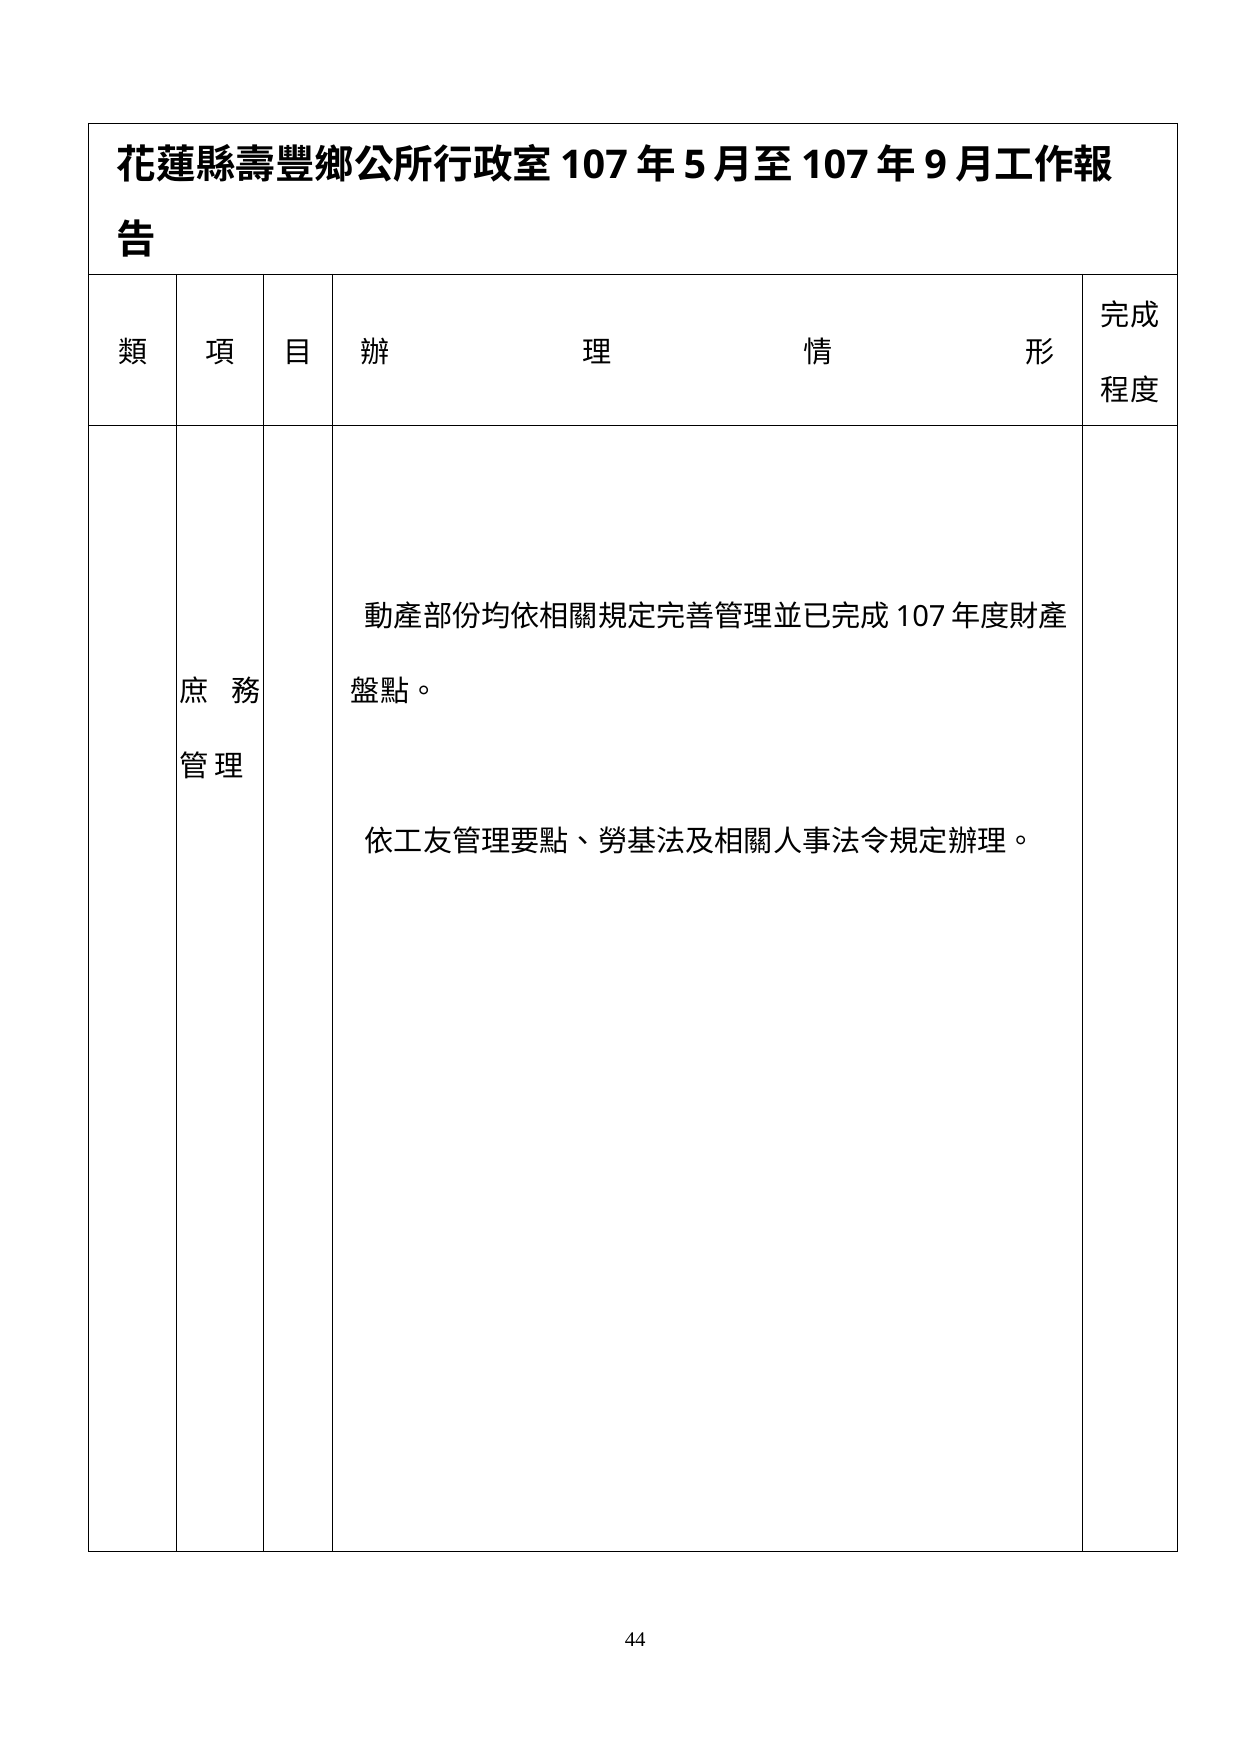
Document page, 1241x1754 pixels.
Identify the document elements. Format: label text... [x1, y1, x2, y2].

table_cell [1083, 426, 1177, 1551]
table_cell [89, 426, 176, 1551]
table_cell 完成 程度 [1083, 275, 1177, 425]
table_cell 庶務管 理 [177, 426, 263, 1551]
table_cell 項 [177, 275, 263, 425]
table_cell 辦理情形 [333, 275, 1082, 425]
table_cell 目 [264, 275, 332, 425]
table_cell 1.一般公文處理情形： 紙本發文計：2,415件。 線上發文計：447件。 存查計：5,541件。 2.人民陳情案件計15件。 3.人民申請案件計460件。 4.除公文系統電子稽催外，另有人工公文稽催49件。 5.文存續辦公文列入追蹤後續處理情形47件。 6.人民陳請案列入管制追蹤計18件。 7.人民申請案列入管制追蹤計9件。 8.代表建議案列入管制追蹤計74件。 9.議員提案列管列入管制追蹤計10件。 10.重要案件列管列入管制追蹤計4件。 11.持續每月簽辦公文處理及歸檔常見錯誤統計，促請同仁 改善，以提昇公文保存品質。 12. 107年5月起至107年9月本所執行公文電子交換暨線上簽核率達56%。 13.公文處理超過30天之個案分析1件。 1.點收：檔案送件物品查檢及歸檔案件點收，合計9,119 件。 2.編目：就檔案之內容及形式特徵，依機關檔案編目規範著錄後，製成檔案目錄，合計9,119件。 3. 完成41-50年度檔案裝訂成冊及上架作業。 4.民國82年己屆保存年限檔案，編製銷毀計畫及檔案銷毀目錄，送國發會檔管及花蓮縣政府，現已審核完成，依核復意見辦理相關事宜。 5.鑑定41-50年檔案，依據檔案內容及應用需求，選擇適當方式及基準，判定檔案保存價值，作為決定檔案保存年限及提供檔案銷毀、移轉與保存等清理決策參考之過程，均依規定送會相關業務單位。 6.依照機密檔案管理辦法管理，107年5月至9月完成新增檔案8件，註銷機密等級70件完成編目歸檔裝訂成冊 7.內部業務單位檢調應用，線上檔案申請124件 8.受理民眾申請檔案應用計4件。 1.線上查報系統共執行26件；追蹤辦理情形共5次16件。 2.完成設定本所電腦IPv6內部網路。 3.資安通報作業及處理。 4.續於公所fb發佈活動成果。 5.107年5月至經濟部載運撥贈40組二手電腦。 6.107年6月更換主機房二台冷氣。 7.107年5月及8月完成公文終端機關天元模組帳籍清查。 8.本所1樓跑馬燈政令宣導14則。 9.電子看板政令宣導17則。 10.本所網站─最新消息37則。 11.本所網站─壽豐新聞暨成果照片43則。 12.本所網站─原住民專區13則。 13.本所網站─政令宣導247則。 14.依據國發會推動ODF政府文件標準格式辦理。 15.107年9月完成鄉鎮專刊印製並發送完畢。 16.107年2月27日至3月3日花蓮縣壽豐鄉長馬來西亞觀 摩參訪報告於107年6月27日上網完成報告。 17.107年3月28日至4月3日花蓮縣壽豐鄉公所至大陸河 南參訪考察報告於107年6月15日上網完成報告。 1.107年6月豐濱鄉公所至本所進行參訪交流。 2.107年9月26日召開本鄉各機關首長連繫會報。 一、本期辦理議員建議補助案： 鄭議員乾龍建議案「志學村村辦公處數位接收主機等設備工程」9萬6,000元。 張議員正治建議案「壽豐鄉立幼兒園冷氣等設備工程」43萬6,451元。 葉議員鯤璟建議案「壽豐鄉老人會電腦設備工程」2萬1,406元。 徐議員雪玉建議案「志學社區活動中心音響設備工程」2萬4,000元。 葉議員鯤璟建議案「豐山村活動中心桌球發球機設備工程」6萬元。 二、本期辦理代表建議補助案： 1.張主席仁俊建議案「月眉村辦公處電視機一台設備工 程」1萬1,166元。 2.周副主席欽南建議案「樹湖村辦公處列表機一台設 備工程」1萬1,171元。 3.黃代表水龍建議案「志學村辦公處割草機2台設備 工程」 2萬4,000元 4.周副主席欽南建議案「豐山社區活動中心桌球桌設備工程」 2萬元 5.塗代表寶貴建議案「光榮村辦公處冷氣設備工程」 6 萬4,542元 張主席仁俊建議案「溪口社區發展協會冷氣設備1台」3萬7,979元。 張主席仁俊建議案「米棧村辦公處電腦設備1組工程」2萬5,000元。 張代表旗福建議案「水璉村辦公處多功能事務機設備工程」1萬2,275元。 張代表旗福建議案「水璉村辦公處電腦設備1組工程」2萬8,700元。 周副主席欽南建議案「豐坪村辦公處電腦設備1組工程」 2萬8,700元 塗代表寶貴建議案「壽豐村辦公處電冰箱1台設備工程」 1 萬2,900元 周副主席欽南建議案「豐裡社區活動中心運動設施採購」10萬元。 李代表錦福建議案「豐裡社區活動中心運動設施採購」10萬元。 三、公開招標案件： 1. 辦理「107年度壽豐鄉公所購置破碎機1台設備採購」，決標金額96萬元。 2. 辦理「107年度村鄰長政令宣導暨文康活動」，決標金額74萬0,250元。 3. 辦理「107年度原住民部落幹部文化及觀光產業教育觀摩活動」，決標金額23萬9,120元。 4. 辦理「107年度壽豐鄉公所資源回收工作用輸送帶設備採購」，決標金額45萬元。 5. 辦理「107年度參訪觀摩連江縣觀光文化產業活動」，決標金額27萬9,125元。 6. 辦理「壽豐鄉公所瀝青混凝土包及瀝青油採購 ，決標金額23萬4600元。 7. 辦理「107年度壽豐鄉公所第二次商品券開口契約」， 決標金額64萬7,550元。 8. 辦理「107年度公共圖書館閱讀推廣與館藏充實計畫」 圖書採購，決標金額33萬元。 9.辦理「107年度垃圾車、資源回收車等車輛維修第二 次開口契約」，決標金額 18萬8千元。 10.辦理「慶祝107年中秋月圓人團圓聯歡晚會活動」，決 標金額 98萬元 均依政府採購法及相關規定完善辦理採購。 均依本所車輛管理辦法及相關規定完善管理。 動產部份均依相關規定完善管理並已完成107年度財產 盤點。 依工友管理要點、勞基法及相關人事法令規定辦理。 [333, 426, 1082, 1551]
table_header 花蓮縣壽豐鄉公所行政室107年5月至107年9月工作報告 [89, 124, 1177, 274]
table_cell [264, 426, 332, 1551]
table_cell 類 [89, 275, 176, 425]
